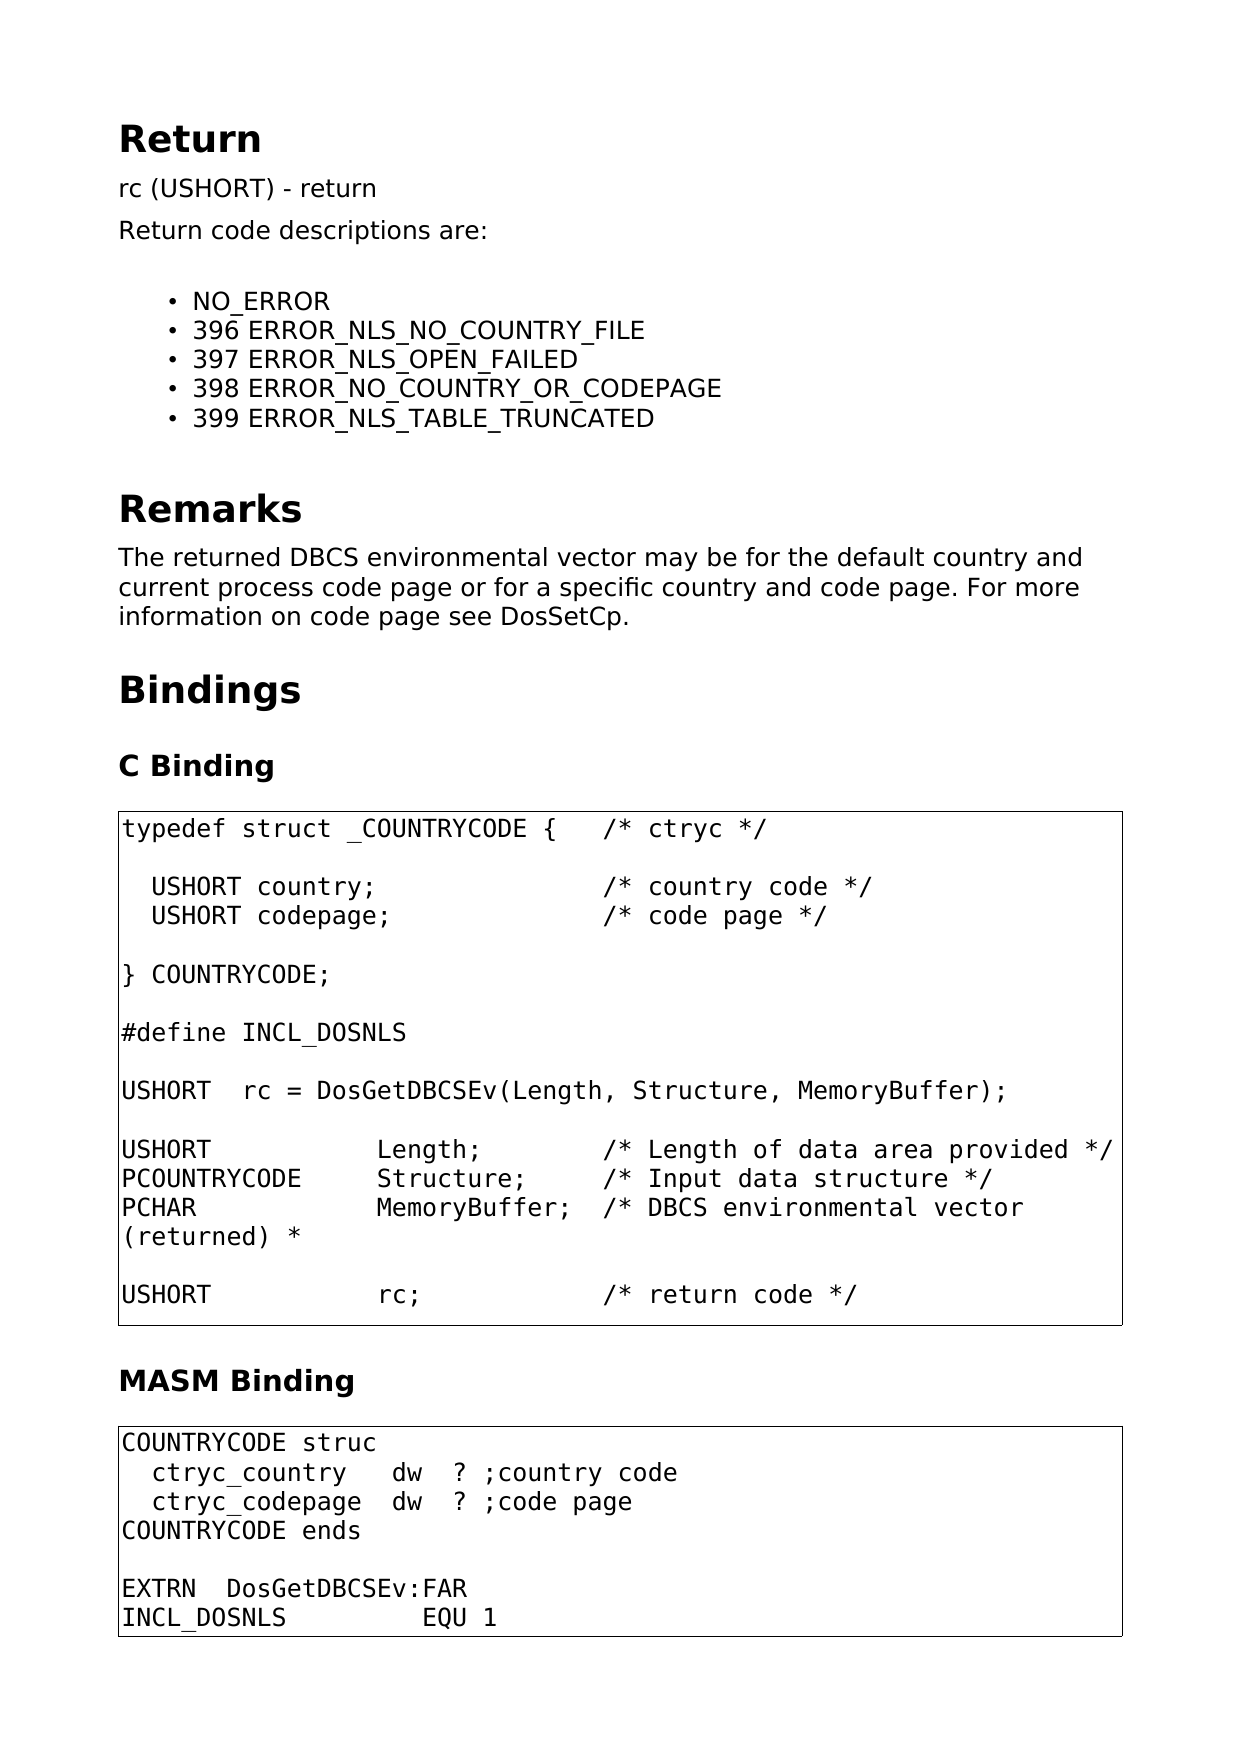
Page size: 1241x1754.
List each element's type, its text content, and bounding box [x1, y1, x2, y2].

subtitle MASM Binding [118, 1364, 1122, 1398]
subtitle Return [118, 118, 1122, 162]
text Return code descriptions are: [118, 216, 1122, 245]
subtitle Remarks [118, 487, 1122, 531]
table_header COUNTRYCODE struc ctryc_country dw ? ;country code ctryc_codepage dw ? ;code page COUNTRYCODE ends EXTRN DosGetDBCSEv:FAR INCL_DOSNLS EQU 1 [119, 1427, 1122, 1636]
subtitle Bindings [118, 668, 1122, 712]
list NO_ERROR [177, 287, 1122, 316]
list 397 ERROR_NLS_OPEN_FAILED [177, 345, 1122, 374]
list 398 ERROR_NO_COUNTRY_OR_CODEPAGE [177, 374, 1122, 404]
list 396 ERROR_NLS_NO_COUNTRY_FILE [177, 316, 1122, 345]
table_header typedef struct _COUNTRYCODE { /* ctryc */ USHORT country; /* country code */ USHORT codepage; /* code page */ } COUNTRYCODE; #define INCL_DOSNLS USHORT rc = DosGetDBCSEv(Length, Structure, MemoryBuffer); USHORT Length; /* Length of data area provided */ PCOUNTRYCODE Structure; /* Input data structure */ PCHAR MemoryBuffer; /* DBCS environmental vector (returned) * USHORT rc; /* return code */ [119, 812, 1122, 1324]
text rc (USHORT) - return [118, 174, 1122, 203]
list 399 ERROR_NLS_TABLE_TRUNCATED [177, 404, 1122, 433]
subtitle C Binding [118, 750, 1122, 784]
text The returned DBCS environmental vector may be for the default country and current process code page or for a specific country and code page. For more information on code page see DosSetCp. [118, 543, 1122, 631]
